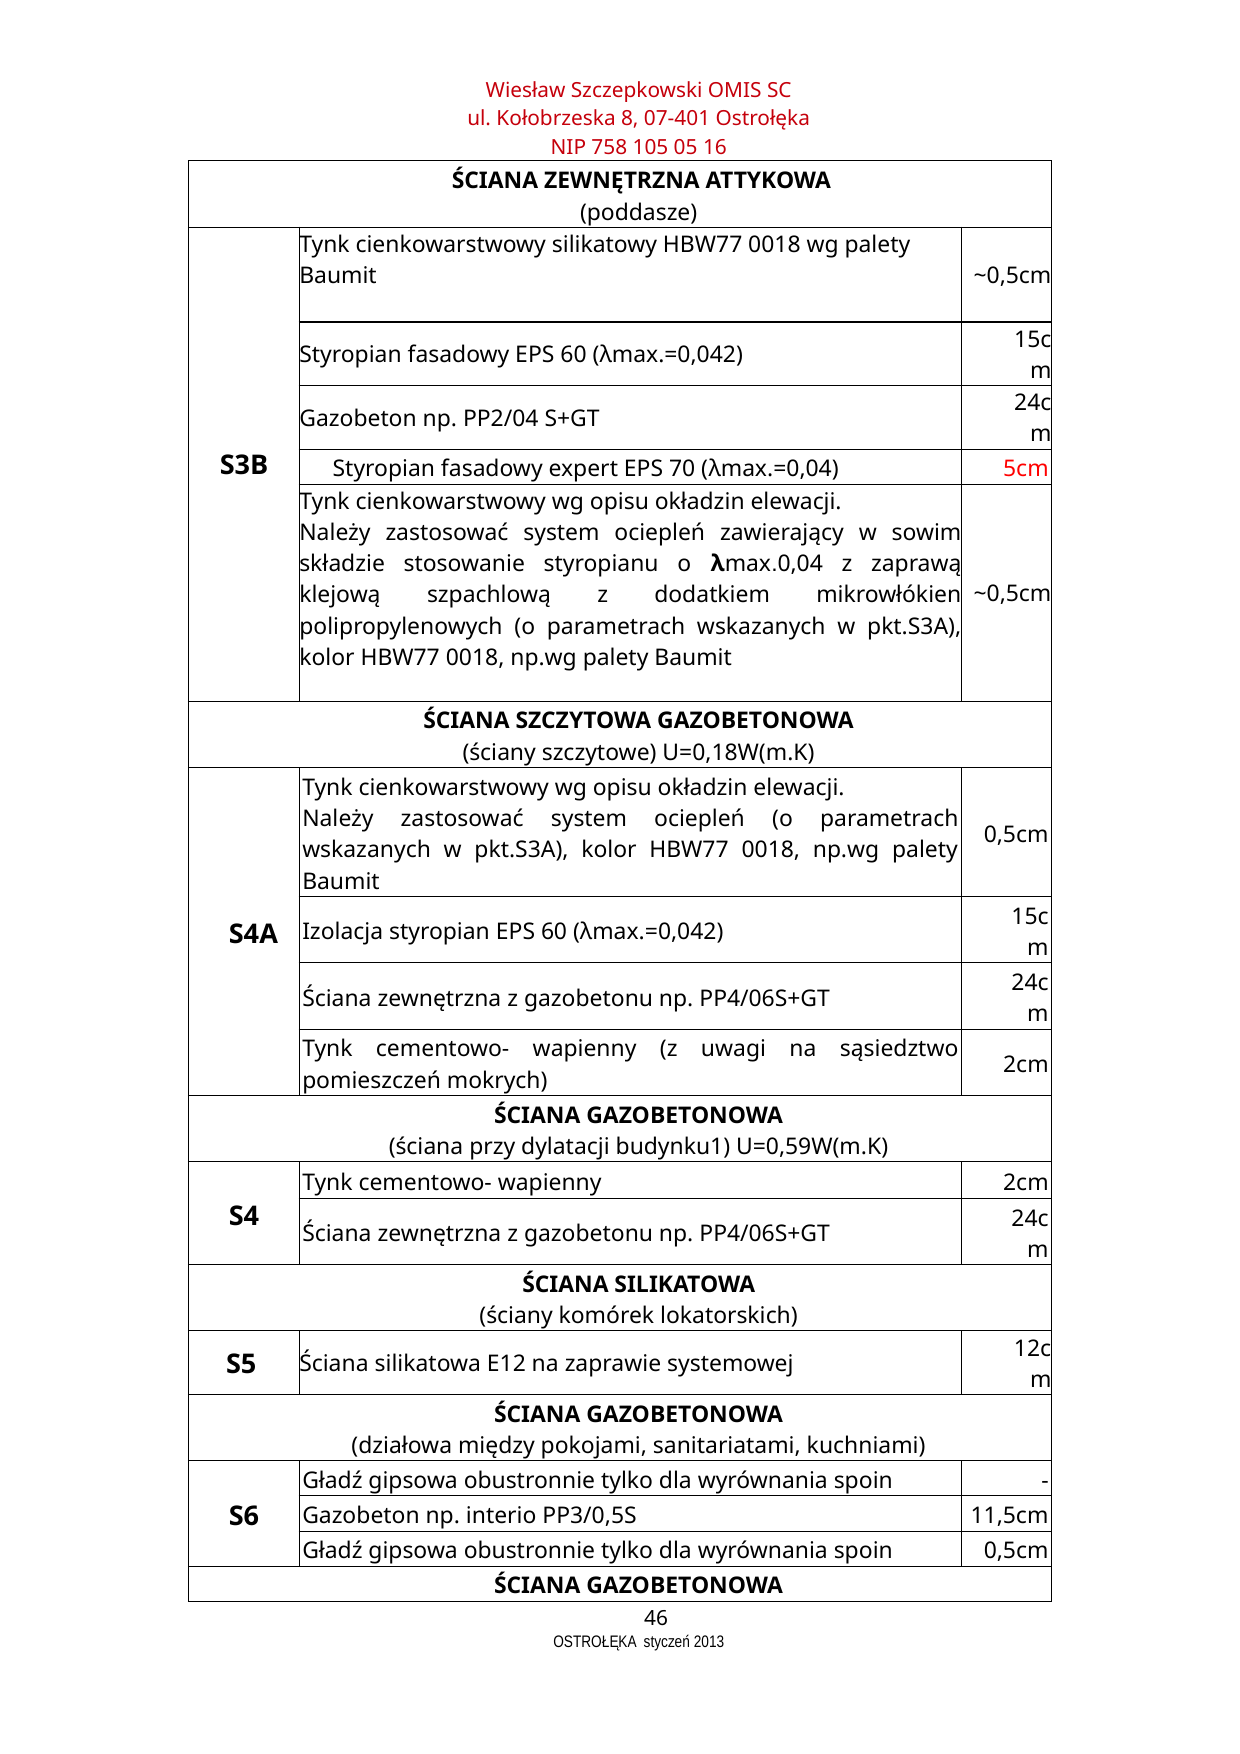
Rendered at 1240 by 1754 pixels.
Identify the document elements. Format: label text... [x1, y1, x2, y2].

table_cell Tynk cementowo- wapienny (z uwagi na sąsiedztwo pomieszczeń mokrych) [300, 1030, 961, 1095]
table_cell Ściana zewnętrzna z gazobetonu np. PP4/06S+GT [300, 1199, 961, 1264]
table_cell 15cm [962, 897, 1051, 962]
table_cell Gładź gipsowa obustronnie tylko dla wyrównania spoin [300, 1461, 961, 1495]
table_cell Gazobeton np. interio PP3/0,5S [300, 1496, 961, 1531]
table_cell - [962, 1461, 1051, 1495]
table_cell Tynk cementowo- wapienny [300, 1162, 961, 1198]
table_cell 5cm [962, 450, 1051, 484]
table_cell S4A [189, 768, 299, 1095]
table_cell Tynk cienkowarstwowy silikatowy HBW77 0018 wg palety Baumit [300, 228, 961, 321]
table_cell S4 [189, 1162, 299, 1264]
table_cell ~0,5cm [962, 485, 1051, 701]
table_cell S5 [189, 1331, 299, 1394]
table_cell Styropian fasadowy expert EPS 70 (λmax.=0,04) [300, 450, 961, 484]
table_cell Gazobeton np. PP2/04 S+GT [300, 386, 961, 448]
table_cell S6 [189, 1461, 299, 1566]
table_cell S3B [189, 228, 299, 701]
table_cell ŚCIANA GAZOBETONOWA (ściana przy dylatacji budynku1) U=0,59W(m.K) [189, 1096, 1051, 1161]
table_cell Gładź gipsowa obustronnie tylko dla wyrównania spoin [300, 1532, 961, 1566]
table_cell ŚCIANA GAZOBETONOWA (działowa między pokojami, sanitariatami, kuchniami) [189, 1395, 1051, 1460]
table_cell ~0,5cm [962, 228, 1051, 321]
table_cell ŚCIANA SILIKATOWA (ściany komórek lokatorskich) [189, 1265, 1051, 1330]
table_cell ŚCIANA ZEWNĘTRZNA ATTYKOWA (poddasze) [189, 161, 1051, 227]
table_cell Izolacja styropian EPS 60 (λmax.=0,042) [300, 897, 961, 962]
table_cell 0,5cm [962, 768, 1051, 896]
table_cell 11,5cm [962, 1496, 1051, 1531]
table_cell 24cm [962, 1199, 1051, 1264]
table_cell Ściana silikatowa E12 na zaprawie systemowej [300, 1331, 961, 1394]
table_cell Styropian fasadowy EPS 60 (λmax.=0,042) [300, 323, 961, 385]
table_cell 2cm [962, 1030, 1051, 1095]
table_cell 0,5cm [962, 1532, 1051, 1566]
table_cell 15cm [962, 323, 1051, 385]
table_cell Tynk cienkowarstwowy wg opisu okładzin elewacji. Należy zastosować system ociepleń (o parametrach wskazanych w pkt.S3A), kolor HBW77 0018, np.wg palety Baumit [300, 768, 961, 896]
table_cell 2cm [962, 1162, 1051, 1198]
table_cell 12cm [962, 1331, 1051, 1394]
table_cell 24cm [962, 386, 1051, 448]
table_cell ŚCIANA GAZOBETONOWA [189, 1567, 1051, 1601]
table_cell 24cm [962, 963, 1051, 1028]
table_cell Ściana zewnętrzna z gazobetonu np. PP4/06S+GT [300, 963, 961, 1028]
table_cell Tynk cienkowarstwowy wg opisu okładzin elewacji. Należy zastosować system ociepleń zawierający w sowim składzie stosowanie styropianu o λmax.0,04 z zaprawą klejową szpachlową z dodatkiem mikrowłókien polipropylenowych (o parametrach wskazanych w pkt.S3A), kolor HBW77 0018, np.wg palety Baumit [300, 485, 961, 701]
table_cell ŚCIANA SZCZYTOWA GAZOBETONOWA (ściany szczytowe) U=0,18W(m.K) [189, 702, 1051, 767]
